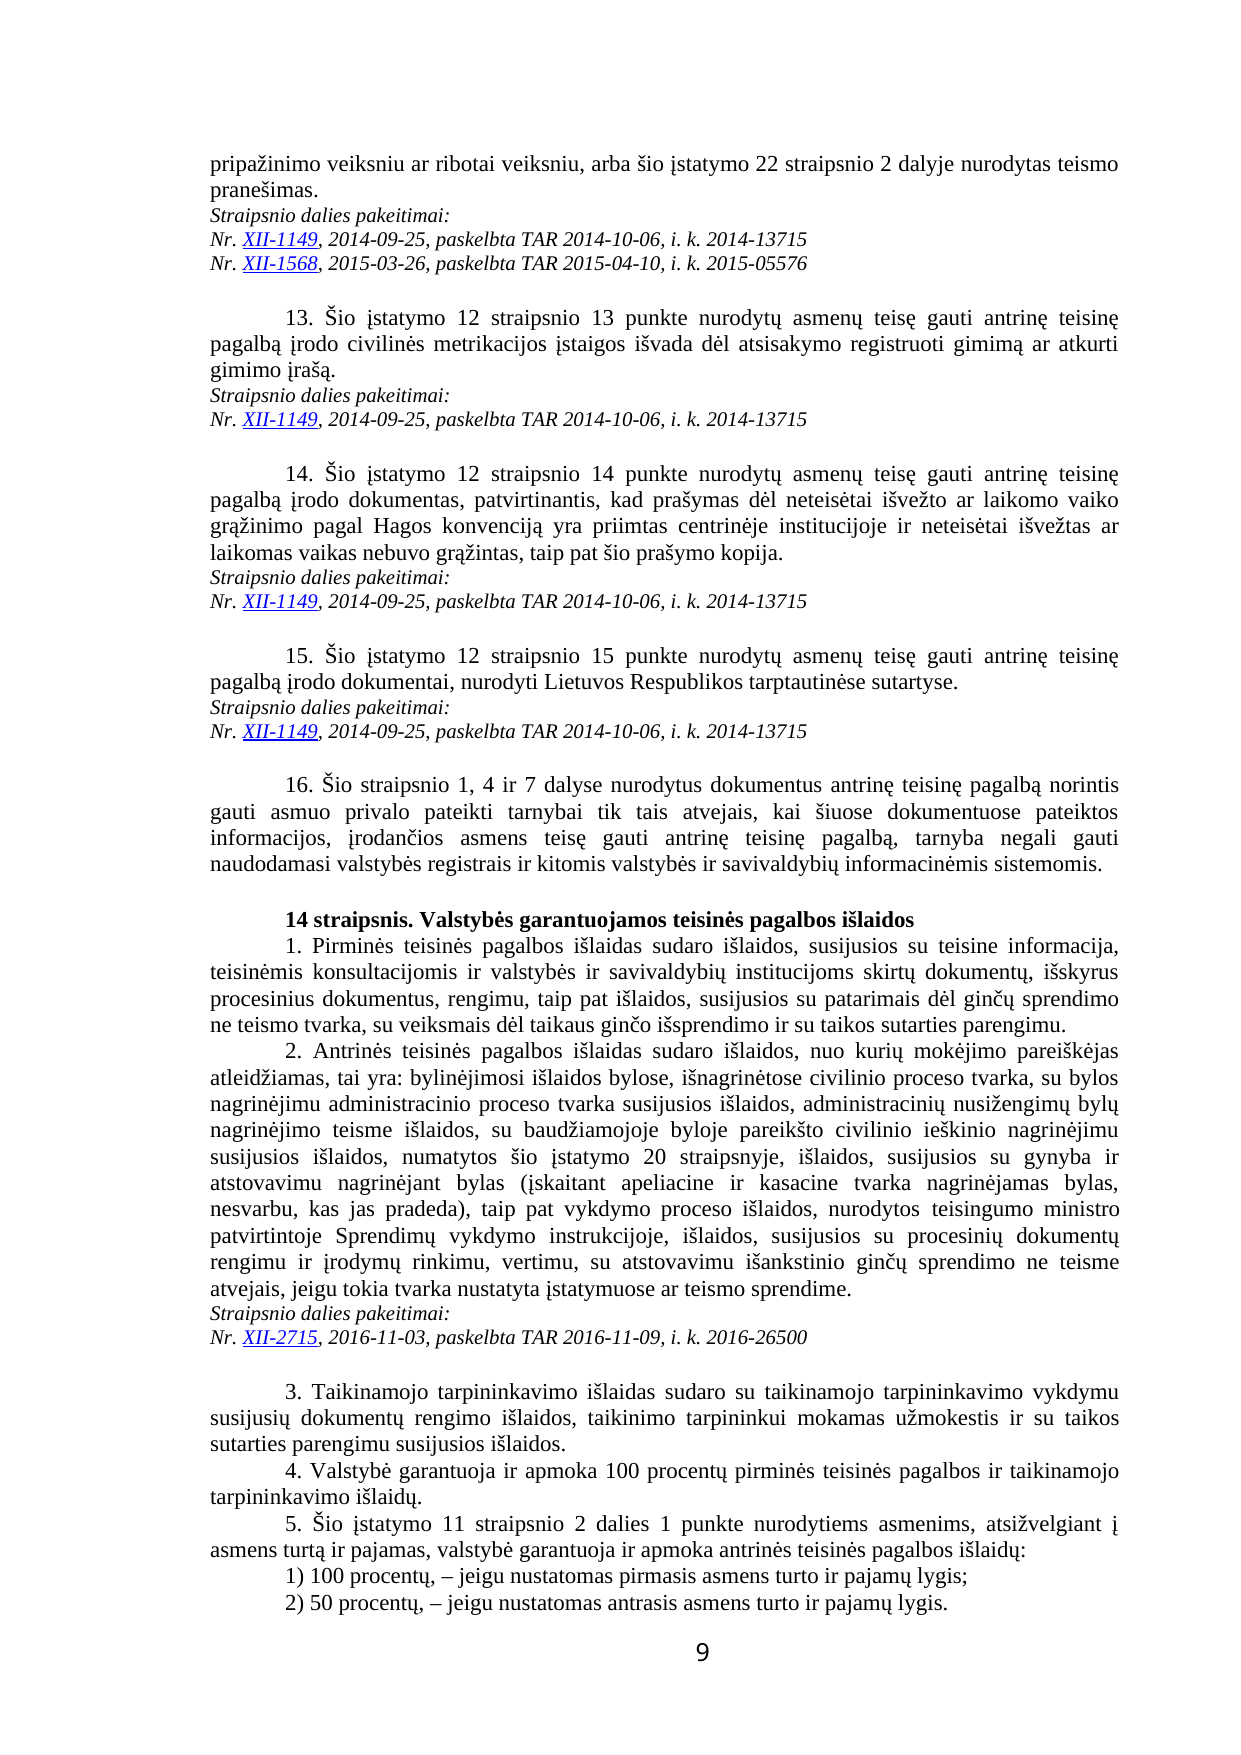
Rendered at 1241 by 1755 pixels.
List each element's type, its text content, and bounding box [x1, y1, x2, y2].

text 14 straipsnis. Valstybės garantuojamos teisinės pagalbos išlaidos [210, 906, 1120, 932]
text 13. Šio įstatymo 12 straipsnio 13 punkte nurodytų asmenų teisę gauti antrinę teisinę pagalbą įrodo civilinės metrikacijos įstaigos išvada dėl atsisakymo registruoti gimimą ar atkurti gimimo įrašą. [210, 304, 1120, 383]
text Nr. XII-1149, 2014-09-25, paskelbta TAR 2014-10-06, i. k. 2014-13715 [210, 589, 1120, 613]
text Straipsnio dalies pakeitimai: [210, 383, 1120, 407]
text Straipsnio dalies pakeitimai: [210, 565, 1120, 589]
text Nr. XII-1149, 2014-09-25, paskelbta TAR 2014-10-06, i. k. 2014-13715 [210, 227, 1120, 251]
text 2) 50 procentų, – jeigu nustatomas antrasis asmens turto ir pajamų lygis. [210, 1589, 1120, 1615]
text 1. Pirminės teisinės pagalbos išlaidas sudaro išlaidos, susijusios su teisine informacija, teisinėmis konsultacijomis ir valstybės ir savivaldybių institucijoms skirtų dokumentų, išskyrus procesinius dokumentus, rengimu, taip pat išlaidos, susijusios su patarimais dėl ginčų sprendimo ne teismo tvarka, su veiksmais dėl taikaus ginčo išsprendimo ir su taikos sutarties parengimu. [210, 932, 1120, 1037]
text 1) 100 procentų, – jeigu nustatomas pirmasis asmens turto ir pajamų lygis; [210, 1562, 1120, 1589]
text Straipsnio dalies pakeitimai: [210, 203, 1120, 227]
text pripažinimo veiksniu ar ribotai veiksniu, arba šio įstatymo 22 straipsnio 2 dalyje nurodytas teismo pranešimas. [210, 150, 1120, 203]
text Straipsnio dalies pakeitimai: [210, 694, 1120, 719]
text 14. Šio įstatymo 12 straipsnio 14 punkte nurodytų asmenų teisę gauti antrinę teisinę pagalbą įrodo dokumentas, patvirtinantis, kad prašymas dėl neteisėtai išvežto ar laikomo vaiko grąžinimo pagal Hagos konvenciją yra priimtas centrinėje institucijoje ir neteisėtai išvežtas ar laikomas vaikas nebuvo grąžintas, taip pat šio prašymo kopija. [210, 459, 1120, 565]
text Nr. XII-1149, 2014-09-25, paskelbta TAR 2014-10-06, i. k. 2014-13715 [210, 407, 1120, 431]
text Nr. XII-1568, 2015-03-26, paskelbta TAR 2015-04-10, i. k. 2015-05576 [210, 251, 1120, 275]
text 5. Šio įstatymo 11 straipsnio 2 dalies 1 punkte nurodytiems asmenims, atsižvelgiant į asmens turtą ir pajamas, valstybė garantuoja ir apmoka antrinės teisinės pagalbos išlaidų: [210, 1509, 1120, 1562]
text 2. Antrinės teisinės pagalbos išlaidas sudaro išlaidos, nuo kurių mokėjimo pareiškėjas atleidžiamas, tai yra: bylinėjimosi išlaidos bylose, išnagrinėtose civilinio proceso tvarka, su bylos nagrinėjimu administracinio proceso tvarka susijusios išlaidos, administracinių nusižengimų bylų nagrinėjimo teisme išlaidos, su baudžiamojoje byloje pareikšto civilinio ieškinio nagrinėjimu susijusios išlaidos, numatytos šio įstatymo 20 straipsnyje, išlaidos, susijusios su gynyba ir atstovavimu nagrinėjant bylas (įskaitant apeliacine ir kasacine tvarka nagrinėjamas bylas, nesvarbu, kas jas pradeda), taip pat vykdymo proceso išlaidos, nurodytos teisingumo ministro patvirtintoje Sprendimų vykdymo instrukcijoje, išlaidos, susijusios su procesinių dokumentų rengimu ir įrodymų rinkimu, vertimu, su atstovavimu išankstinio ginčų sprendimo ne teisme atvejais, jeigu tokia tvarka nustatyta įstatymuose ar teismo sprendime. [210, 1037, 1120, 1301]
text 3. Taikinamojo tarpininkavimo išlaidas sudaro su taikinamojo tarpininkavimo vykdymu susijusių dokumentų rengimo išlaidos, taikinimo tarpininkui mokamas užmokestis ir su taikos sutarties parengimu susijusios išlaidos. [210, 1378, 1120, 1457]
text Nr. XII-2715, 2016-11-03, paskelbta TAR 2016-11-09, i. k. 2016-26500 [210, 1325, 1120, 1349]
text 16. Šio straipsnio 1, 4 ir 7 dalyse nurodytus dokumentus antrinę teisinę pagalbą norintis gauti asmuo privalo pateikti tarnybai tik tais atvejais, kai šiuose dokumentuose pateiktos informacijos, įrodančios asmens teisę gauti antrinę teisinę pagalbą, tarnyba negali gauti naudodamasi valstybės registrais ir kitomis valstybės ir savivaldybių informacinėmis sistemomis. [210, 771, 1120, 877]
text Straipsnio dalies pakeitimai: [210, 1301, 1120, 1325]
text Nr. XII-1149, 2014-09-25, paskelbta TAR 2014-10-06, i. k. 2014-13715 [210, 719, 1120, 743]
text 15. Šio įstatymo 12 straipsnio 15 punkte nurodytų asmenų teisę gauti antrinę teisinę pagalbą įrodo dokumentai, nurodyti Lietuvos Respublikos tarptautinėse sutartyse. [210, 642, 1120, 694]
text 4. Valstybė garantuoja ir apmoka 100 procentų pirminės teisinės pagalbos ir taikinamojo tarpininkavimo išlaidų. [210, 1457, 1120, 1509]
